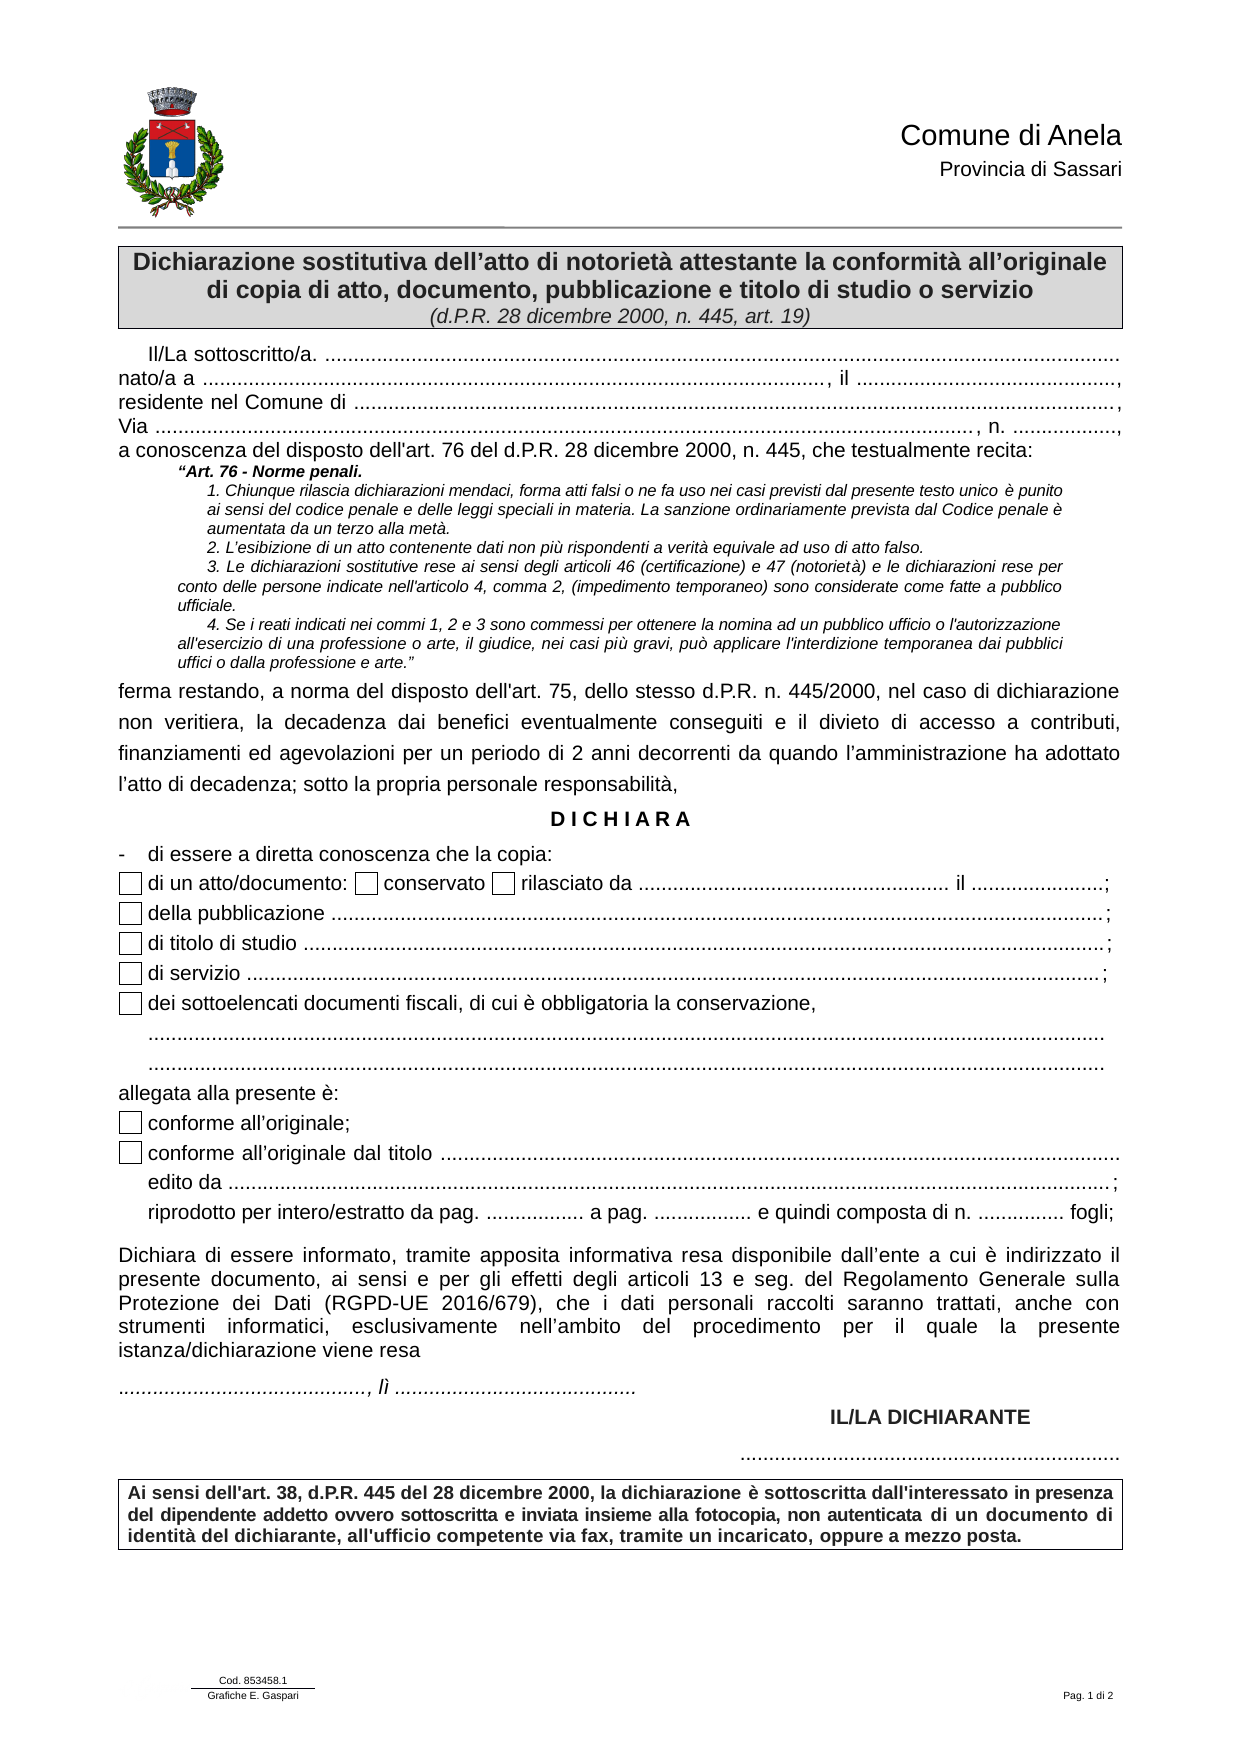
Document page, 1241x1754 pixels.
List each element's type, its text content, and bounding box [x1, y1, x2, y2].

text “Art. 76 - Norme penali. [177, 461, 1063, 481]
table_header Dichiarazione sostitutiva dell’atto di notorietà attestante la conformità all’originale di copia di atto, documento, pubblicazione e titolo di studio o servizio (d.P.R. 28 dicembre 2000, n. 445, art. 19) [119, 247, 1122, 328]
text - di essere a diretta conoscenza che la copia: [118, 841, 1122, 865]
text ...................................................................................................................................................................... [118, 1021, 1122, 1045]
text allegata alla presente è: [118, 1081, 1122, 1104]
text Provincia di Sassari [224, 157, 1122, 181]
text Il/La sottoscritto/a. .......................................................................................................................................... nato/a a ............................................................................................................, il ............................................., residente nel Comune di ...................................................................................................................................., Via .............................................................................................................................................., n. .................., a conoscenza del disposto dell'art. 76 del d.P.R. 28 dicembre 2000, n. 445, che testualmente recita: [118, 342, 1122, 461]
text 4. Se i reati indicati nei commi 1, 2 e 3 sono commessi per ottenere la nomina ad un pubblico ufficio o l'autorizzazione all'esercizio di una professione o arte, il giudice, nei casi più gravi, può applicare l'interdizione temporanea dai pubblici uffici o dalla professione e arte.” [177, 615, 1063, 672]
text 3. Le dichiarazioni sostitutive rese ai sensi degli articoli 46 (certificazione) e 47 (notorietà) e le dichiarazioni rese per conto delle persone indicate nell'articolo 4, comma 2, (impedimento temporaneo) sono considerate come fatte a pubblico ufficiale. [177, 557, 1063, 615]
text Dichiara di essere informato, tramite apposita informativa resa disponibile dall’ente a cui è indirizzato il presente documento, ai sensi e per gli effetti degli articoli 13 e seg. del Regolamento Generale sulla Protezione dei Dati (RGPD-UE 2016/679), che i dati personali raccolti saranno trattati, anche con strumenti informatici, esclusivamente nell’ambito del procedimento per il quale la presente istanza/dichiarazione viene resa [118, 1242, 1122, 1362]
text dei sottoelencati documenti fiscali, di cui è obbligatoria la conservazione, [118, 991, 1122, 1015]
text D I C H I A R A [118, 807, 1122, 831]
text IL/LA DICHIARANTE [738, 1405, 1122, 1429]
text ..........................................., lì .......................................... [118, 1375, 1122, 1399]
text di un atto/documento: conservato rilasciato da ...................................................... il .......................; [118, 871, 1122, 895]
text .................................................................. [738, 1441, 1122, 1464]
text ...................................................................................................................................................................... [118, 1051, 1122, 1074]
text Comune di Anela [224, 118, 1122, 152]
text 1. Chiunque rilascia dichiarazioni mendaci, forma atti falsi o ne fa uso nei casi previsti dal presente testo unico è punito ai sensi del codice penale e delle leggi speciali in materia. La sanzione ordinariamente prevista dal Codice penale è aumentata da un terzo alla metà. [207, 481, 1063, 538]
table_header Ai sensi dell'art. 38, d.P.R. 445 del 28 dicembre 2000, la dichiarazione è sottoscritta dall'interessato in presenza del dipendente addetto ovvero sottoscritta e inviata insieme alla fotocopia, non autenticata di un documento di identità del dichiarante, all'ufficio competente via fax, tramite un incaricato, oppure a mezzo posta. [119, 1480, 1122, 1549]
text riprodotto per intero/estratto da pag. ................. a pag. ................. e quindi composta di n. ............... fogli; [118, 1200, 1122, 1224]
text conforme all’originale dal titolo ...................................................................................................................... edito da .........................................................................................................................................................; [118, 1140, 1122, 1194]
text di titolo di studio ...........................................................................................................................................; [118, 931, 1122, 955]
text conforme all’originale; [118, 1110, 1122, 1134]
text 2. L’esibizione di un atto contenente dati non più rispondenti a verità equivale ad uso di atto falso. [177, 538, 1063, 557]
text ferma restando, a norma del disposto dell'art. 75, dello stesso d.P.R. n. 445/2000, nel caso di dichiarazione non veritiera, la decadenza dai benefici eventualmente conseguiti e il divieto di accesso a contributi, finanziamenti ed agevolazioni per un periodo di 2 anni decorrenti da quando l’amministrazione ha adottato l’atto di decadenza; sotto la propria personale responsabilità, [118, 678, 1122, 796]
text di servizio ....................................................................................................................................................; [118, 961, 1122, 985]
text della pubblicazione ......................................................................................................................................; [118, 901, 1122, 925]
picture [122, 87, 224, 219]
